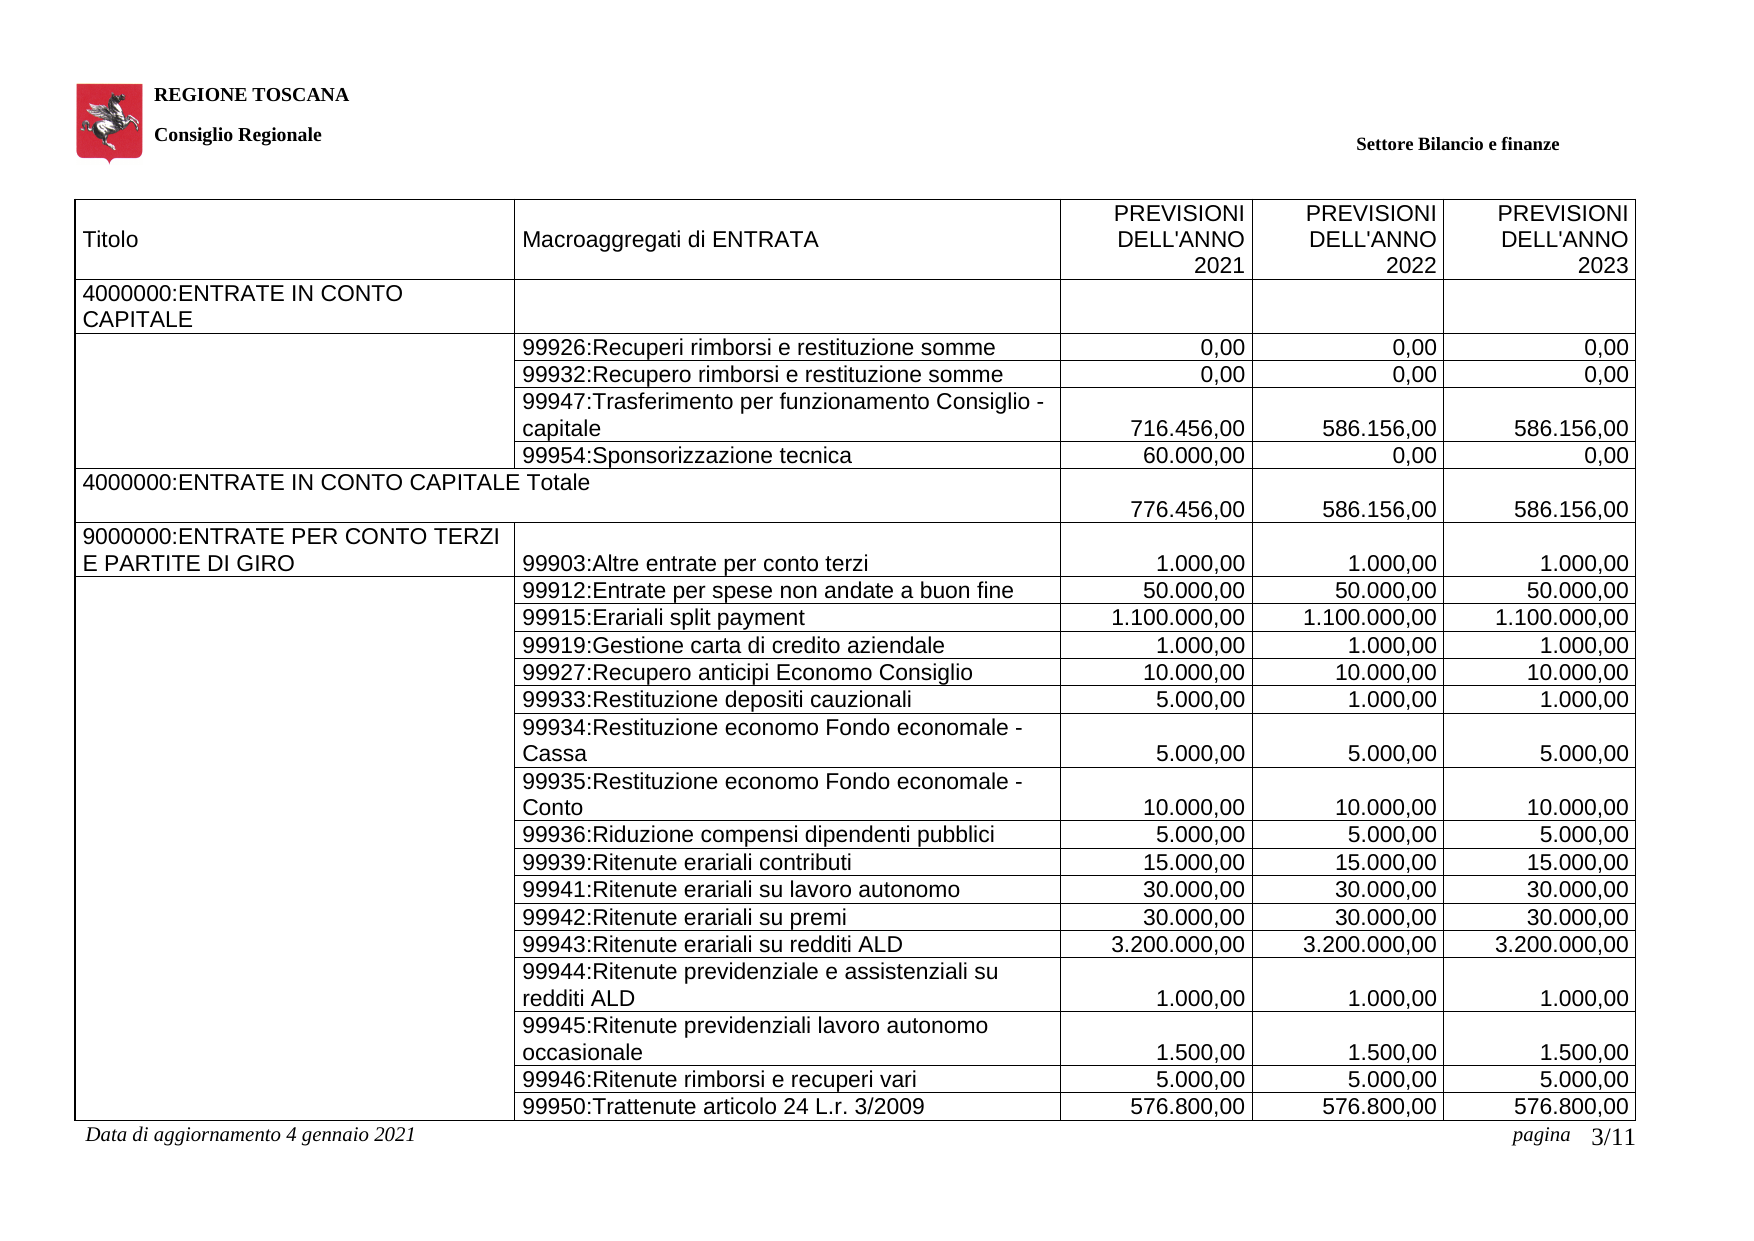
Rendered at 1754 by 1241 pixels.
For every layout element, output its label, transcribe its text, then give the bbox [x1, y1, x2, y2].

table_cell 50.000,00 [1253, 577, 1443, 603]
table_cell 1.000,00 [1061, 523, 1252, 576]
table_cell 776.456,00 [1061, 469, 1252, 522]
table_cell [1061, 280, 1252, 332]
table_cell 0,00 [1444, 334, 1635, 360]
table_cell 50.000,00 [1061, 577, 1252, 603]
table_cell 4000000:ENTRATE IN CONTO CAPITALE Totale [76, 469, 1060, 522]
table_cell 3.200.000,00 [1253, 931, 1443, 957]
table_cell 99941:Ritenute erariali su lavoro autonomo [515, 876, 1060, 902]
table_cell 716.456,00 [1061, 388, 1252, 441]
table_cell 99942:Ritenute erariali su premi [515, 904, 1060, 930]
table_cell 1.000,00 [1253, 958, 1443, 1011]
table_cell 4000000:ENTRATE IN CONTO CAPITALE [76, 280, 514, 332]
table_cell 0,00 [1253, 334, 1443, 360]
table_cell 99933:Restituzione depositi cauzionali [515, 686, 1060, 713]
table_cell 3.200.000,00 [1061, 931, 1252, 957]
table_cell 9000000:ENTRATE PER CONTO TERZI E PARTITE DI GIRO [76, 523, 514, 576]
table_cell 0,00 [1444, 361, 1635, 387]
table_cell 5.000,00 [1061, 714, 1252, 767]
table_header PREVISIONI DELL'ANNO 2021 [1061, 200, 1252, 279]
table_cell 99912:Entrate per spese non andate a buon fine [515, 577, 1060, 603]
table_cell 99934:Restituzione economo Fondo economale - Cassa [515, 714, 1060, 767]
table_cell 5.000,00 [1444, 821, 1635, 848]
table_cell 30.000,00 [1061, 904, 1252, 930]
table_cell 99927:Recupero anticipi Economo Consiglio [515, 659, 1060, 685]
table_cell 1.000,00 [1444, 958, 1635, 1011]
table_cell 1.000,00 [1061, 632, 1252, 658]
table_cell 586.156,00 [1253, 469, 1443, 522]
table_cell 99939:Ritenute erariali contributi [515, 849, 1060, 875]
table_cell 5.000,00 [1444, 1066, 1635, 1092]
table_header Macroaggregati di ENTRATA [515, 200, 1060, 279]
table_cell 99935:Restituzione economo Fondo economale - Conto [515, 768, 1060, 820]
table_cell 1.000,00 [1253, 523, 1443, 576]
table_cell 99950:Trattenute articolo 24 L.r. 3/2009 [515, 1093, 1060, 1119]
table_cell 99936:Riduzione compensi dipendenti pubblici [515, 821, 1060, 848]
table_cell 576.800,00 [1253, 1093, 1443, 1119]
table_cell 10.000,00 [1061, 659, 1252, 685]
table_cell 99947:Trasferimento per funzionamento Consiglio - capitale [515, 388, 1060, 441]
table_cell 3.200.000,00 [1444, 931, 1635, 957]
table_cell 1.000,00 [1444, 632, 1635, 658]
table_cell 5.000,00 [1253, 1066, 1443, 1092]
table_cell 99954:Sponsorizzazione tecnica [515, 442, 1060, 468]
table_cell 10.000,00 [1444, 768, 1635, 820]
table_cell 576.800,00 [1444, 1093, 1635, 1119]
table_cell 60.000,00 [1061, 442, 1252, 468]
table_cell 99932:Recupero rimborsi e restituzione somme [515, 361, 1060, 387]
table_cell 1.000,00 [1253, 632, 1443, 658]
table_cell 0,00 [1444, 442, 1635, 468]
table_cell 30.000,00 [1253, 876, 1443, 902]
table_cell [76, 334, 514, 468]
table_cell 0,00 [1253, 361, 1443, 387]
table_cell 586.156,00 [1253, 388, 1443, 441]
table_cell 5.000,00 [1061, 1066, 1252, 1092]
table_cell 5.000,00 [1444, 714, 1635, 767]
table_cell [1253, 280, 1443, 332]
table_cell 1.000,00 [1253, 686, 1443, 713]
table_cell 0,00 [1061, 361, 1252, 387]
table_cell [76, 577, 514, 1119]
table_cell 5.000,00 [1061, 821, 1252, 848]
table_cell 30.000,00 [1444, 876, 1635, 902]
table_cell 1.500,00 [1253, 1012, 1443, 1065]
table_header PREVISIONI DELL'ANNO 2022 [1253, 200, 1443, 279]
table_cell 576.800,00 [1061, 1093, 1252, 1119]
table_cell 5.000,00 [1061, 686, 1252, 713]
table_cell 15.000,00 [1253, 849, 1443, 875]
table_cell 99945:Ritenute previdenziali lavoro autonomo occasionale [515, 1012, 1060, 1065]
table_cell 30.000,00 [1253, 904, 1443, 930]
table_header PREVISIONI DELL'ANNO 2023 [1444, 200, 1635, 279]
table_cell 50.000,00 [1444, 577, 1635, 603]
table_cell 99926:Recuperi rimborsi e restituzione somme [515, 334, 1060, 360]
table_cell 5.000,00 [1253, 821, 1443, 848]
table_cell 1.000,00 [1061, 958, 1252, 1011]
table_cell 99943:Ritenute erariali su redditi ALD [515, 931, 1060, 957]
table_cell 10.000,00 [1061, 768, 1252, 820]
table_header Titolo [76, 200, 514, 279]
table_cell 0,00 [1253, 442, 1443, 468]
table_cell 0,00 [1061, 334, 1252, 360]
table_cell 1.500,00 [1061, 1012, 1252, 1065]
table_cell 586.156,00 [1444, 469, 1635, 522]
table_cell 5.000,00 [1253, 714, 1443, 767]
table_cell 15.000,00 [1444, 849, 1635, 875]
table_cell 1.100.000,00 [1061, 604, 1252, 631]
table_cell 10.000,00 [1253, 659, 1443, 685]
table_cell 1.500,00 [1444, 1012, 1635, 1065]
table_cell 30.000,00 [1444, 904, 1635, 930]
table_cell 99903:Altre entrate per conto terzi [515, 523, 1060, 576]
table_cell 10.000,00 [1253, 768, 1443, 820]
table_cell [1444, 280, 1635, 332]
table_cell 1.000,00 [1444, 523, 1635, 576]
table_cell 99944:Ritenute previdenziale e assistenziali su redditi ALD [515, 958, 1060, 1011]
table_cell 30.000,00 [1061, 876, 1252, 902]
table_cell 586.156,00 [1444, 388, 1635, 441]
table_cell 1.100.000,00 [1253, 604, 1443, 631]
table_cell 15.000,00 [1061, 849, 1252, 875]
table_cell [515, 280, 1060, 332]
table_cell 99946:Ritenute rimborsi e recuperi vari [515, 1066, 1060, 1092]
table_cell 10.000,00 [1444, 659, 1635, 685]
table_cell 1.100.000,00 [1444, 604, 1635, 631]
table_cell 99919:Gestione carta di credito aziendale [515, 632, 1060, 658]
table_cell 99915:Erariali split payment [515, 604, 1060, 631]
table_cell 1.000,00 [1444, 686, 1635, 713]
